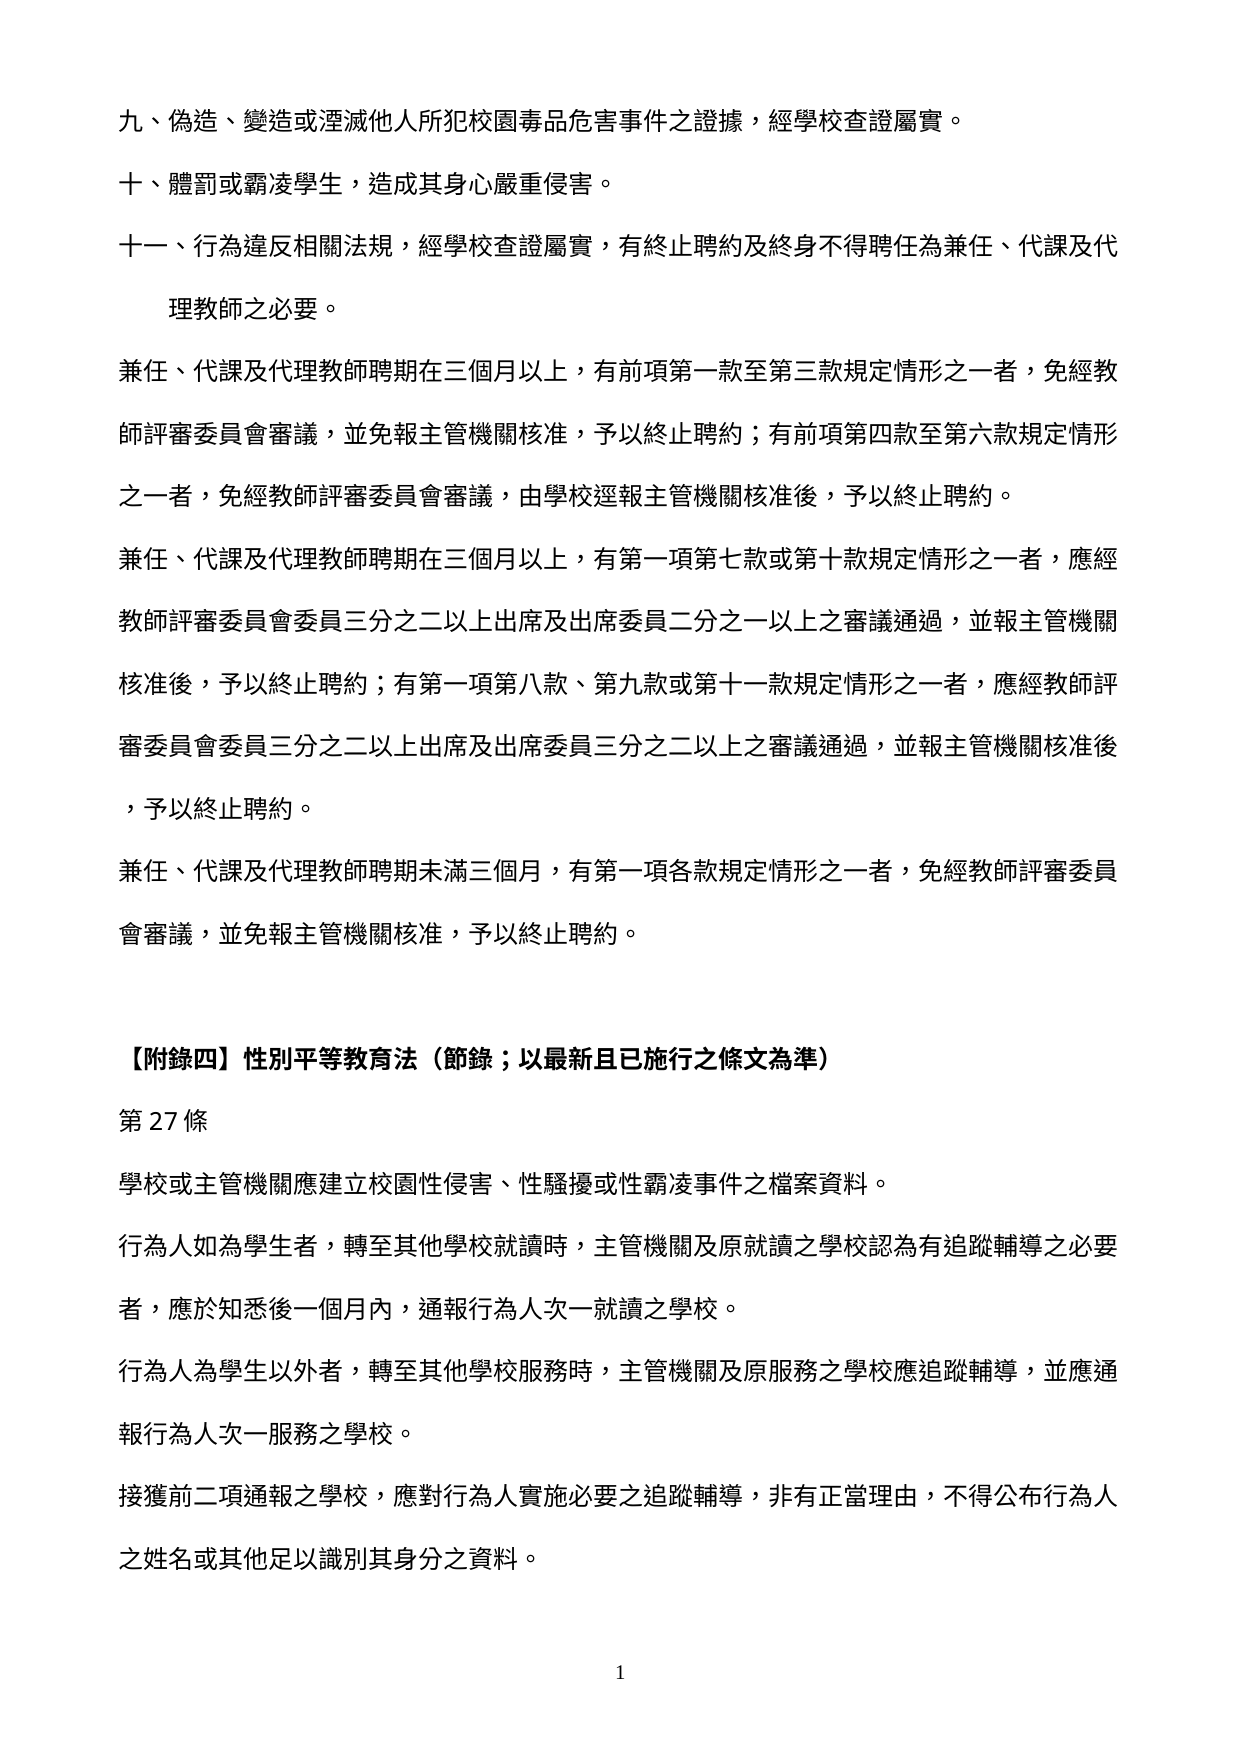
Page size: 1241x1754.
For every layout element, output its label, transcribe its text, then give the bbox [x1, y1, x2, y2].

text 行為人為學生以外者，轉至其他學校服務時，主管機關及原服務之學校應追蹤輔導，並應通報行為人次一服務之學校。 [118, 1328, 1122, 1453]
text ，予以終止聘約。 [118, 766, 1122, 828]
text 【附錄四】性別平等教育法（節錄；以最新且已施行之條文為準） [118, 1016, 1122, 1078]
text 兼任、代課及代理教師聘期在三個月以上，有前項第一款至第三款規定情形之一者，免經教師評審委員會審議，並免報主管機關核准，予以終止聘約；有前項第四款至第六款規定情形之一者，免經教師評審委員會審議，由學校逕報主管機關核准後，予以終止聘約。 [118, 328, 1122, 516]
text 行為人如為學生者，轉至其他學校就讀時，主管機關及原就讀之學校認為有追蹤輔導之必要者，應於知悉後一個月內，通報行為人次一就讀之學校。 [118, 1203, 1122, 1328]
text 第27條 [118, 1078, 1122, 1141]
text 接獲前二項通報之學校，應對行為人實施必要之追蹤輔導，非有正當理由，不得公布行為人之姓名或其他足以識別其身分之資料。 [118, 1453, 1122, 1578]
text 學校或主管機關應建立校園性侵害、性騷擾或性霸凌事件之檔案資料。 [118, 1141, 1122, 1203]
text 兼任、代課及代理教師聘期在三個月以上，有第一項第七款或第十款規定情形之一者，應經教師評審委員會委員三分之二以上出席及出席委員二分之一以上之審議通過，並報主管機關核准後，予以終止聘約；有第一項第八款、第九款或第十一款規定情形之一者，應經教師評審委員會委員三分之二以上出席及出席委員三分之二以上之審議通過，並報主管機關核准後 [118, 516, 1122, 766]
text 十、體罰或霸凌學生，造成其身心嚴重侵害。 [118, 141, 1122, 203]
text 十一、行為違反相關法規，經學校查證屬實，有終止聘約及終身不得聘任為兼任、代課及代理教師之必要。 [118, 203, 1122, 328]
text 九、偽造、變造或湮滅他人所犯校園毒品危害事件之證據，經學校查證屬實。 [118, 78, 1122, 141]
text 兼任、代課及代理教師聘期未滿三個月，有第一項各款規定情形之一者，免經教師評審委員會審議，並免報主管機關核准，予以終止聘約。 [118, 828, 1122, 953]
